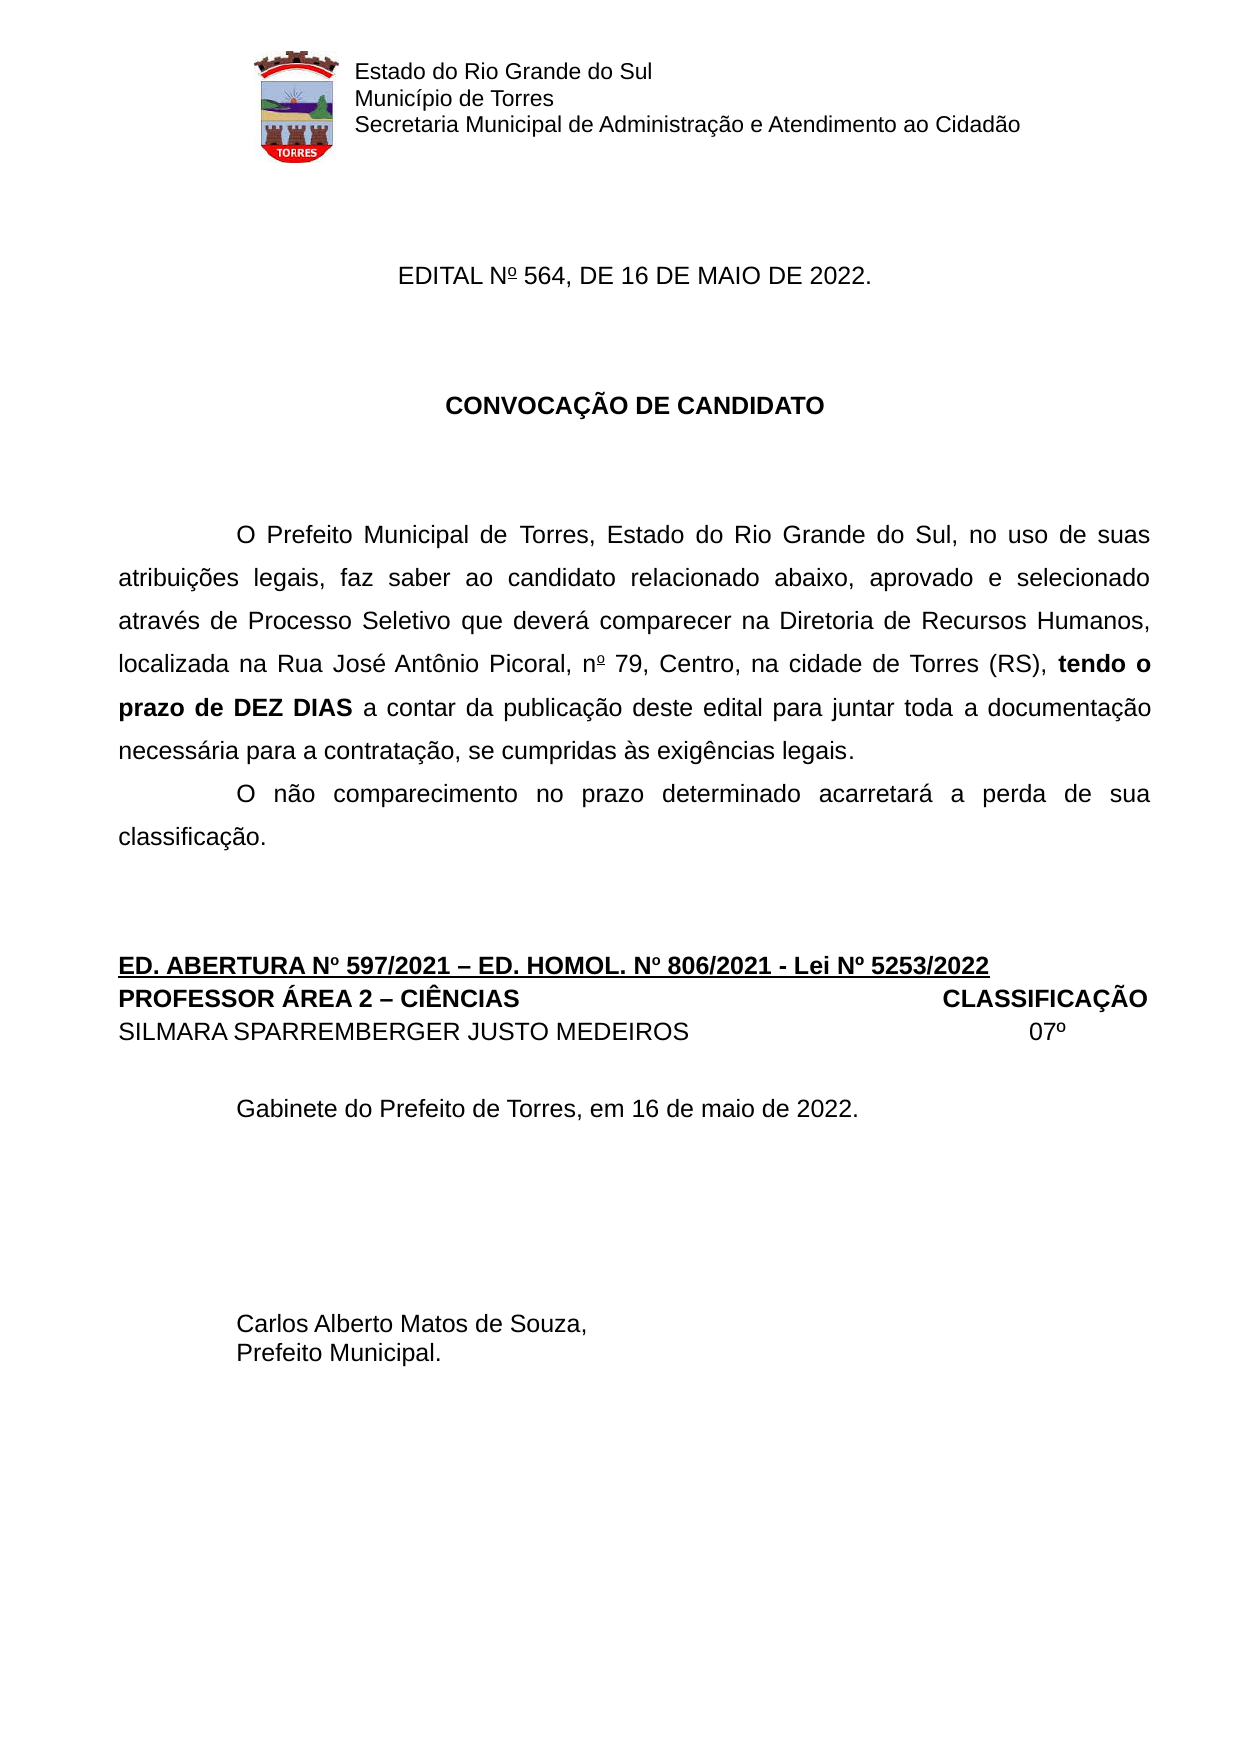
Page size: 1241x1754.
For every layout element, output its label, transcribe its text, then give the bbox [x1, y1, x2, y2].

text O não comparecimento no prazo determinado acarretará a perda de sua classificação. [118, 779, 1152, 851]
text CONVOCAÇÃO DE CANDIDATO [118, 391, 1152, 419]
text ED. ABERTURA No 597/2021 – ED. HOMOL. No 806/2021 - Lei Nº 5253/2022 [118, 951, 1152, 980]
text Prefeito Municipal. [236, 1338, 1152, 1367]
text Gabinete do Prefeito de Torres, em 16 de maio de 2022. [118, 1093, 1152, 1122]
text O Prefeito Municipal de Torres, Estado do Rio Grande do Sul, no uso de suas atribuições legais, faz saber ao candidato relacionado abaixo, aprovado e selecionado através de Processo Seletivo que deverá comparecer na Diretoria de Recursos Humanos, localizada na Rua José Antônio Picoral, no 79, Centro, na cidade de Torres (RS), tendo o prazo de DEZ DIAS a contar da publicação deste edital para juntar toda a documentação necessária para a contratação, se cumpridas às exigências legais. [118, 520, 1152, 764]
text SILMARA SPARREMBERGER JUSTO MEDEIROS 07º [118, 1017, 1152, 1046]
picture [253, 51, 339, 163]
text PROFESSOR ÁREA 2 – CIÊNCIAS CLASSIFICAÇÃO [118, 984, 1152, 1013]
text EDITAL No 564, DE 16 DE MAIO DE 2022. [118, 261, 1152, 290]
text Carlos Alberto Matos de Souza, [118, 1309, 1152, 1338]
